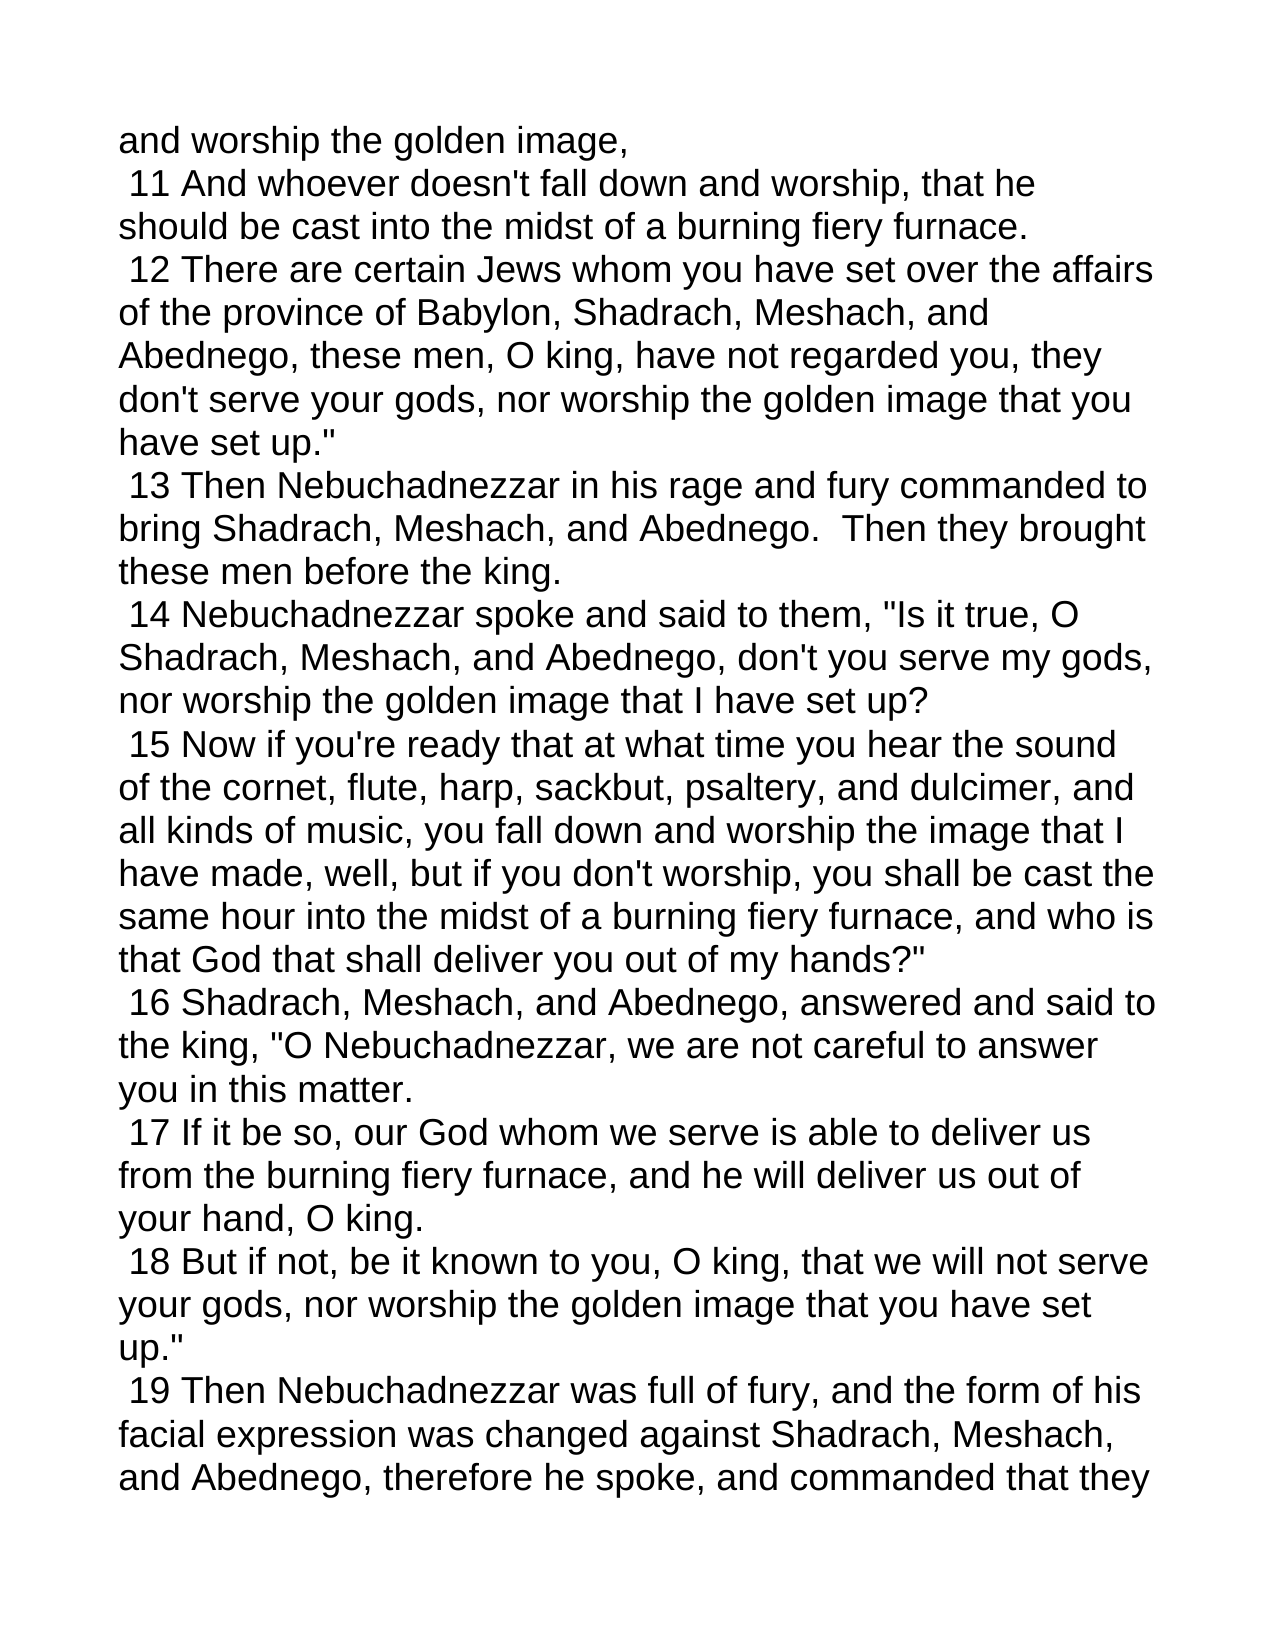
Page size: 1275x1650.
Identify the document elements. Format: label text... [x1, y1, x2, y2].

text and worship the golden image, [118, 118, 1157, 161]
text 17 If it be so, our God whom we serve is able to deliver us from the burning fiery furnace, and he will deliver us out of your hand, O king. [118, 1110, 1157, 1239]
text 14 Nebuchadnezzar spoke and said to them, "Is it true, O Shadrach, Meshach, and Abednego, don't you serve my gods, nor worship the golden image that I have set up? [118, 592, 1157, 722]
text 15 Now if you're ready that at what time you hear the sound of the cornet, flute, harp, sackbut, psaltery, and dulcimer, and all kinds of music, you fall down and worship the image that I have made, well, but if you don't worship, you shall be cast the same hour into the midst of a burning fiery furnace, and who is that God that shall deliver you out of my hands?" [118, 722, 1157, 981]
text 11 And whoever doesn't fall down and worship, that he should be cast into the midst of a burning fiery furnace. [118, 161, 1157, 247]
text 12 There are certain Jews whom you have set over the affairs of the province of Babylon, Shadrach, Meshach, and Abednego, these men, O king, have not regarded you, they don't serve your gods, nor worship the golden image that you have set up." [118, 247, 1157, 463]
text 16 Shadrach, Meshach, and Abednego, answered and said to the king, "O Nebuchadnezzar, we are not careful to answer you in this matter. [118, 981, 1157, 1110]
text 13 Then Nebuchadnezzar in his rage and fury commanded to bring Shadrach, Meshach, and Abednego. Then they brought these men before the king. [118, 463, 1157, 592]
text 18 But if not, be it known to you, O king, that we will not serve your gods, nor worship the golden image that you have set up." [118, 1239, 1157, 1369]
text 19 Then Nebuchadnezzar was full of fury, and the form of his facial expression was changed against Shadrach, Meshach, and Abednego, therefore he spoke, and commanded that they [118, 1369, 1157, 1498]
